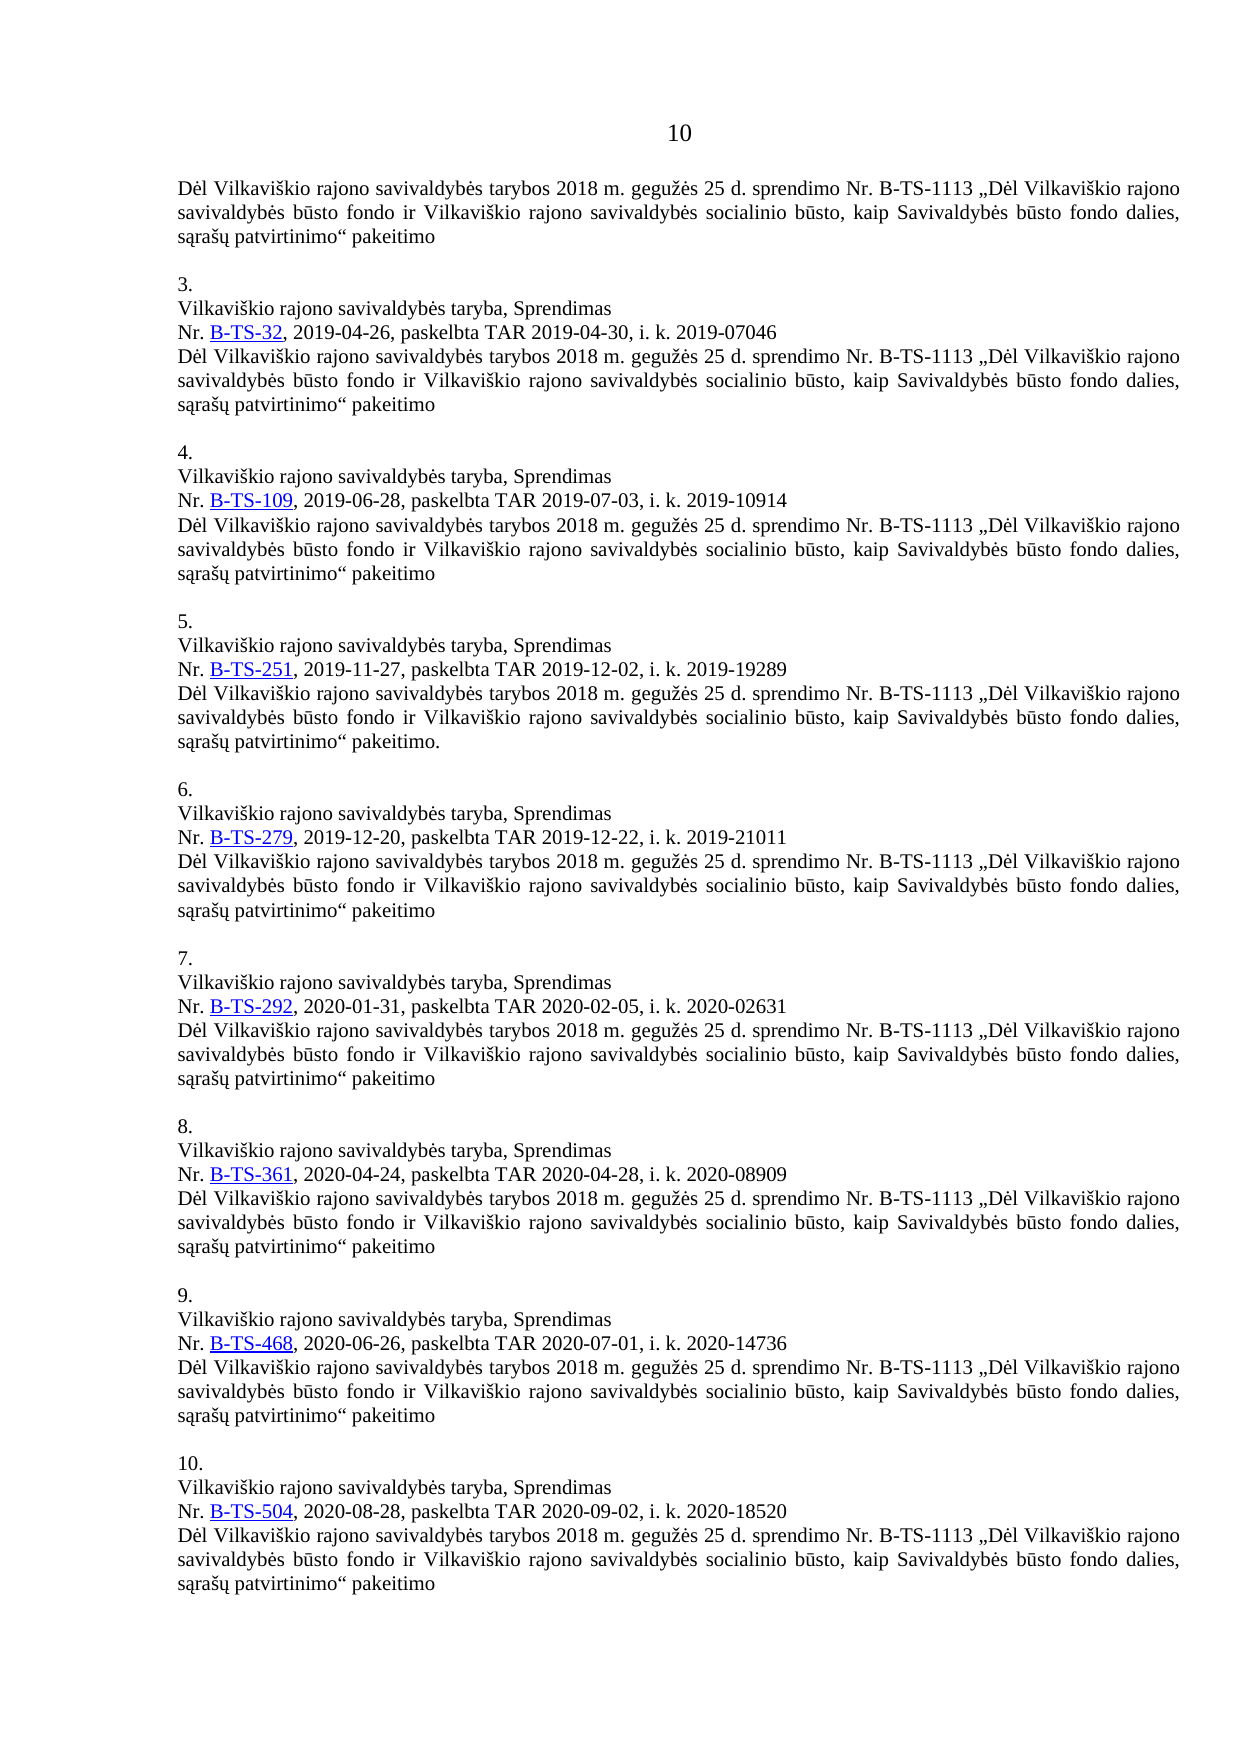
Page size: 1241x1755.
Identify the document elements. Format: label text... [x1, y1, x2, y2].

text Nr. B-TS-251, 2019-11-27, paskelbta TAR 2019-12-02, i. k. 2019-19289 [177, 657, 1181, 681]
text 6. [177, 777, 1181, 801]
text Dėl Vilkaviškio rajono savivaldybės tarybos 2018 m. gegužės 25 d. sprendimo Nr. B-TS-1113 „Dėl Vilkaviškio rajono savivaldybės būsto fondo ir Vilkaviškio rajono savivaldybės socialinio būsto, kaip Savivaldybės būsto fondo dalies, sąrašų patvirtinimo“ pakeitimo [177, 1186, 1181, 1258]
text Nr. B-TS-504, 2020-08-28, paskelbta TAR 2020-09-02, i. k. 2020-18520 [177, 1499, 1181, 1523]
text Nr. B-TS-109, 2019-06-28, paskelbta TAR 2019-07-03, i. k. 2019-10914 [177, 488, 1181, 512]
text Nr. B-TS-361, 2020-04-24, paskelbta TAR 2020-04-28, i. k. 2020-08909 [177, 1162, 1181, 1186]
text Vilkaviškio rajono savivaldybės taryba, Sprendimas [177, 801, 1181, 825]
text 4. [177, 440, 1181, 464]
text Vilkaviškio rajono savivaldybės taryba, Sprendimas [177, 464, 1181, 488]
text 10. [177, 1451, 1181, 1475]
text 3. [177, 272, 1181, 296]
text Vilkaviškio rajono savivaldybės taryba, Sprendimas [177, 1307, 1181, 1331]
text Vilkaviškio rajono savivaldybės taryba, Sprendimas [177, 633, 1181, 657]
text Dėl Vilkaviškio rajono savivaldybės tarybos 2018 m. gegužės 25 d. sprendimo Nr. B-TS-1113 „Dėl Vilkaviškio rajono savivaldybės būsto fondo ir Vilkaviškio rajono savivaldybės socialinio būsto, kaip Savivaldybės būsto fondo dalies, sąrašų patvirtinimo“ pakeitimo [177, 344, 1181, 416]
text Dėl Vilkaviškio rajono savivaldybės tarybos 2018 m. gegužės 25 d. sprendimo Nr. B-TS-1113 „Dėl Vilkaviškio rajono savivaldybės būsto fondo ir Vilkaviškio rajono savivaldybės socialinio būsto, kaip Savivaldybės būsto fondo dalies, sąrašų patvirtinimo“ pakeitimo [177, 1523, 1181, 1595]
text Dėl Vilkaviškio rajono savivaldybės tarybos 2018 m. gegužės 25 d. sprendimo Nr. B-TS-1113 „Dėl Vilkaviškio rajono savivaldybės būsto fondo ir Vilkaviškio rajono savivaldybės socialinio būsto, kaip Savivaldybės būsto fondo dalies, sąrašų patvirtinimo“ pakeitimo [177, 1355, 1181, 1427]
text Dėl Vilkaviškio rajono savivaldybės tarybos 2018 m. gegužės 25 d. sprendimo Nr. B-TS-1113 „Dėl Vilkaviškio rajono savivaldybės būsto fondo ir Vilkaviškio rajono savivaldybės socialinio būsto, kaip Savivaldybės būsto fondo dalies, sąrašų patvirtinimo“ pakeitimo [177, 1018, 1181, 1090]
text Nr. B-TS-32, 2019-04-26, paskelbta TAR 2019-04-30, i. k. 2019-07046 [177, 320, 1181, 344]
text Vilkaviškio rajono savivaldybės taryba, Sprendimas [177, 1475, 1181, 1499]
text Vilkaviškio rajono savivaldybės taryba, Sprendimas [177, 970, 1181, 994]
text 7. [177, 946, 1181, 970]
text Vilkaviškio rajono savivaldybės taryba, Sprendimas [177, 1138, 1181, 1162]
text Nr. B-TS-468, 2020-06-26, paskelbta TAR 2020-07-01, i. k. 2020-14736 [177, 1331, 1181, 1355]
text Dėl Vilkaviškio rajono savivaldybės tarybos 2018 m. gegužės 25 d. sprendimo Nr. B-TS-1113 „Dėl Vilkaviškio rajono savivaldybės būsto fondo ir Vilkaviškio rajono savivaldybės socialinio būsto, kaip Savivaldybės būsto fondo dalies, sąrašų patvirtinimo“ pakeitimo [177, 176, 1181, 248]
text Dėl Vilkaviškio rajono savivaldybės tarybos 2018 m. gegužės 25 d. sprendimo Nr. B-TS-1113 „Dėl Vilkaviškio rajono savivaldybės būsto fondo ir Vilkaviškio rajono savivaldybės socialinio būsto, kaip Savivaldybės būsto fondo dalies, sąrašų patvirtinimo“ pakeitimo [177, 512, 1181, 585]
text Vilkaviškio rajono savivaldybės taryba, Sprendimas [177, 296, 1181, 320]
text 8. [177, 1114, 1181, 1138]
text Dėl Vilkaviškio rajono savivaldybės tarybos 2018 m. gegužės 25 d. sprendimo Nr. B-TS-1113 „Dėl Vilkaviškio rajono savivaldybės būsto fondo ir Vilkaviškio rajono savivaldybės socialinio būsto, kaip Savivaldybės būsto fondo dalies, sąrašų patvirtinimo“ pakeitimo [177, 849, 1181, 922]
text 9. [177, 1282, 1181, 1307]
text Dėl Vilkaviškio rajono savivaldybės tarybos 2018 m. gegužės 25 d. sprendimo Nr. B-TS-1113 „Dėl Vilkaviškio rajono savivaldybės būsto fondo ir Vilkaviškio rajono savivaldybės socialinio būsto, kaip Savivaldybės būsto fondo dalies, sąrašų patvirtinimo“ pakeitimo. [177, 681, 1181, 753]
text 5. [177, 609, 1181, 633]
text Nr. B-TS-279, 2019-12-20, paskelbta TAR 2019-12-22, i. k. 2019-21011 [177, 825, 1181, 849]
text Nr. B-TS-292, 2020-01-31, paskelbta TAR 2020-02-05, i. k. 2020-02631 [177, 994, 1181, 1018]
